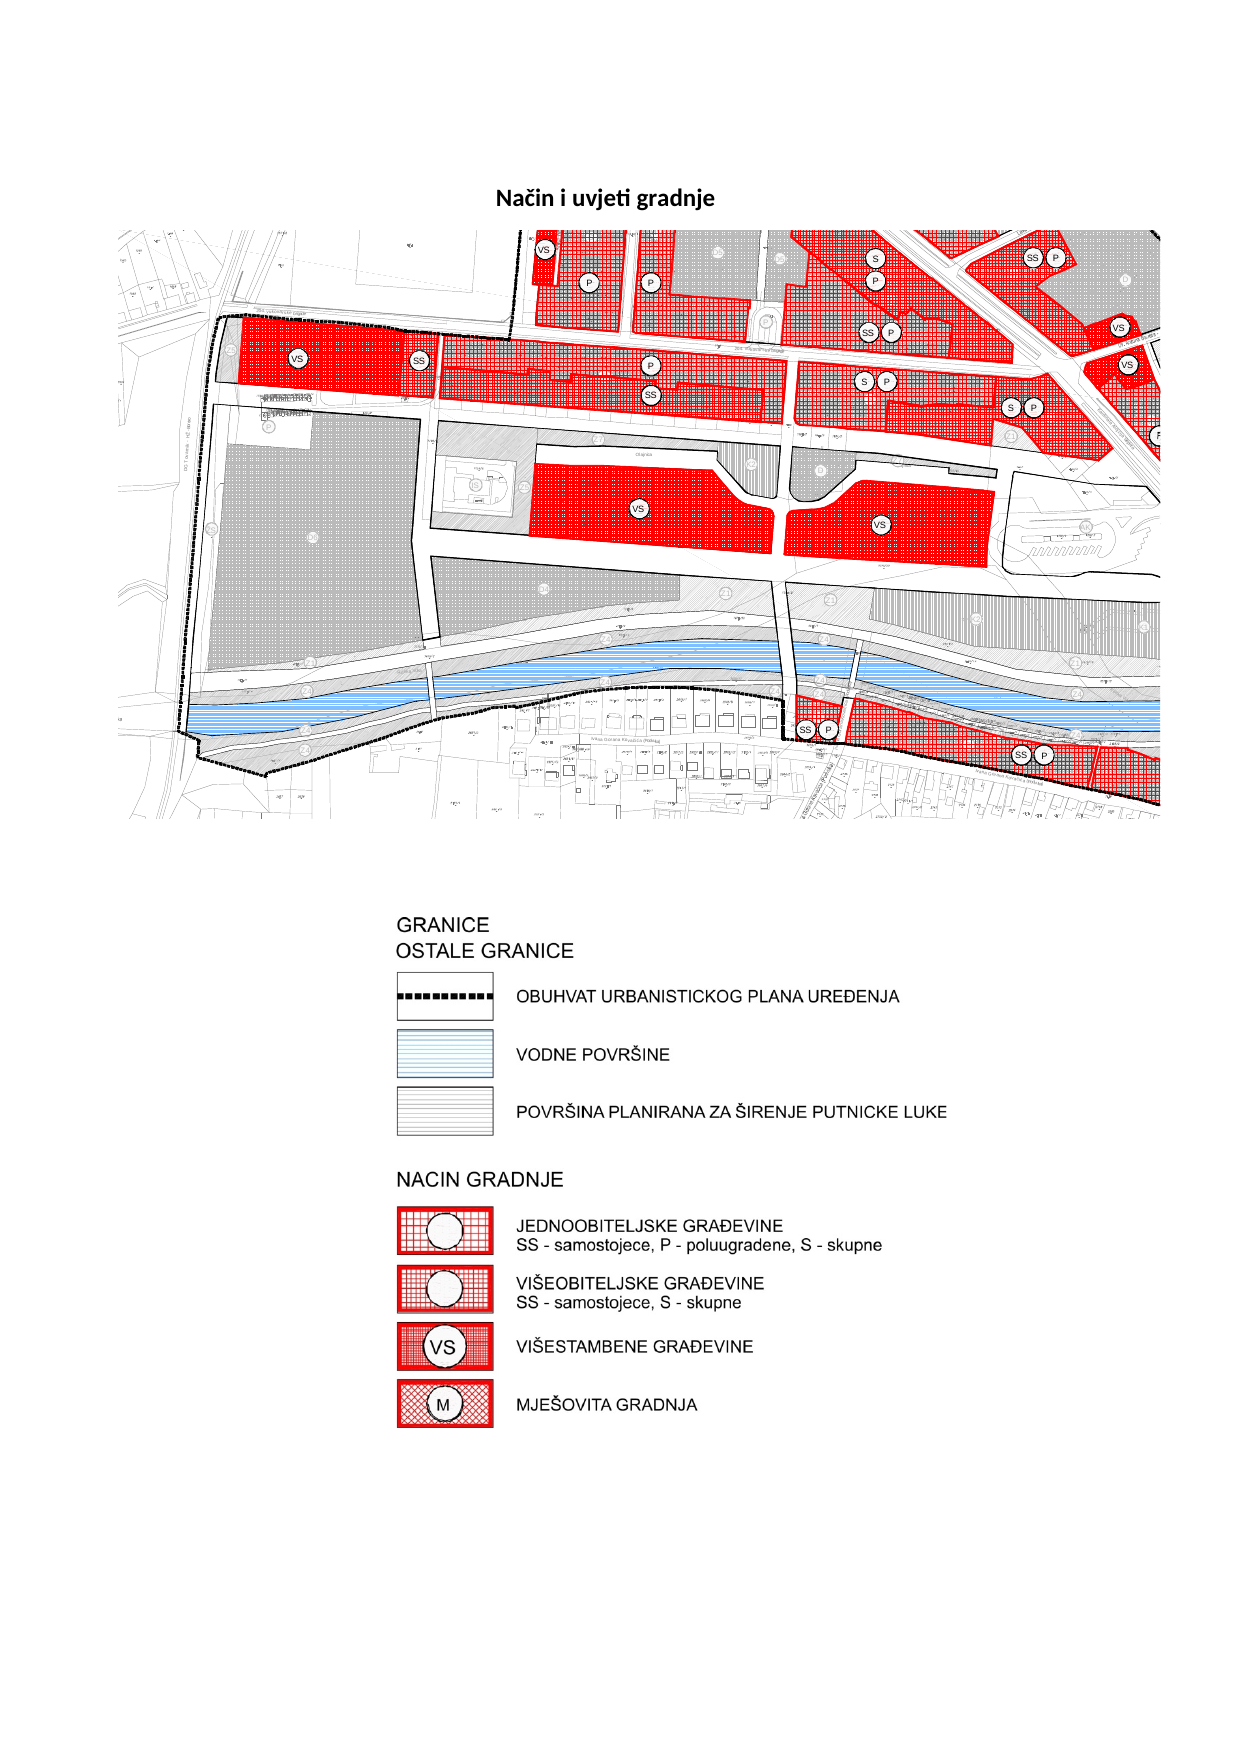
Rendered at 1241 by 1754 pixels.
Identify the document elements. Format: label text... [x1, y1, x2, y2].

text Način i uvjeti gradnje [118, 183, 1093, 213]
